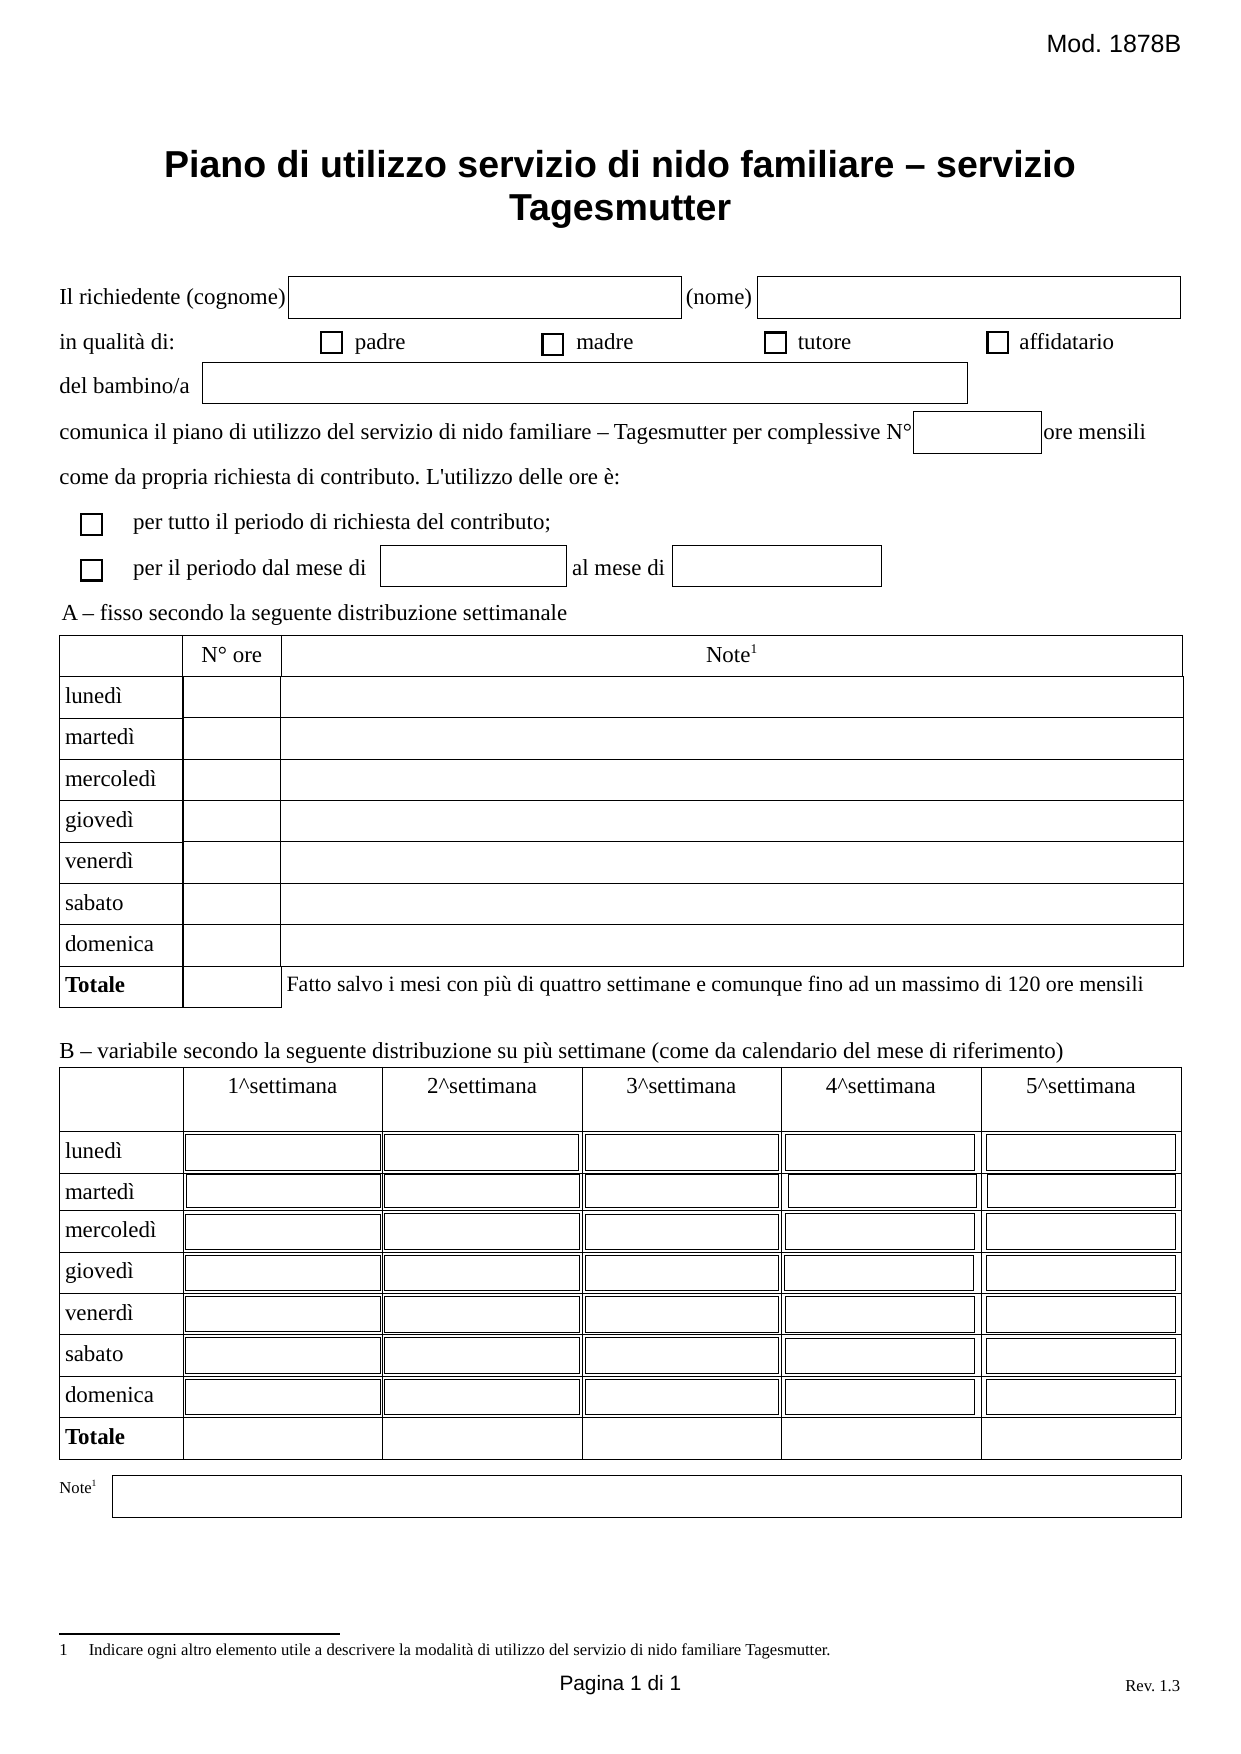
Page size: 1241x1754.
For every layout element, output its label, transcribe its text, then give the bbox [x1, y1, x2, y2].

table_cell [383, 1418, 582, 1458]
table_header N° ore [183, 636, 281, 676]
table_cell venerdì [60, 1294, 183, 1334]
table_cell martedì [60, 1174, 183, 1210]
table_cell [982, 1294, 1181, 1334]
text Indicare ogni altro elemento utile a descrivere la modalità di utilizzo del servizio di nido familiare Tagesmutter. [59, 1640, 1181, 1659]
table_cell [782, 1174, 981, 1210]
text Note [59, 1478, 112, 1497]
text del bambino/a [59, 372, 202, 399]
table_cell [982, 1377, 1181, 1417]
table_cell Fatto salvo i mesi con più di quattro settimane e comunque fino ad un massimo di 120 ore mensili [282, 967, 1182, 1007]
text comunica il piano di utilizzo del servizio di nido familiare – Tagesmutter per complessive N° [59, 418, 913, 444]
table_cell [982, 1335, 1181, 1376]
table_cell [782, 1418, 981, 1458]
table_header 3^settimana [583, 1068, 781, 1131]
table_header Note1 [282, 636, 1182, 676]
table_cell [982, 1418, 1181, 1458]
title Piano di utilizzo servizio di nido familiare – servizio Tagesmutter [59, 142, 1181, 228]
table_header 4^settimana [782, 1068, 981, 1131]
table_cell giovedì [60, 801, 182, 842]
table_cell Totale [60, 967, 182, 1007]
table_cell [184, 1211, 382, 1252]
table_cell [782, 1132, 981, 1172]
table_cell [184, 1418, 382, 1458]
table_cell sabato [60, 884, 182, 924]
table_header 5^settimana [982, 1068, 1181, 1131]
table_cell domenica [60, 1377, 183, 1417]
text [968, 372, 1181, 399]
table_header 1^settimana [184, 1068, 382, 1131]
table_cell [383, 1132, 582, 1172]
table_cell [583, 1211, 781, 1252]
text [882, 554, 1181, 580]
table_cell lunedì [60, 1132, 183, 1172]
text Il richiedente (cognome) [59, 283, 288, 309]
text per il periodo dal mese di [59, 554, 380, 580]
table_cell [982, 1253, 1181, 1293]
text A – fisso secondo la seguente distribuzione settimanale [61, 599, 1181, 625]
table_header 2^settimana [383, 1068, 582, 1131]
table_cell [782, 1335, 981, 1376]
table_cell mercoledì [60, 760, 182, 800]
table_cell [982, 1174, 1181, 1210]
table_cell [583, 1418, 781, 1458]
table_cell mercoledì [60, 1211, 183, 1252]
text ore mensili [1042, 418, 1181, 444]
table_cell [782, 1253, 981, 1293]
table_cell venerdì [60, 843, 182, 883]
text (nome) [682, 283, 757, 309]
table_cell lunedì [60, 677, 182, 717]
table_cell [782, 1211, 981, 1252]
text B – variabile secondo la seguente distribuzione su più settimane (come da calendario del mese di riferimento) [59, 1037, 1181, 1063]
table_cell giovedì [60, 1253, 183, 1293]
table_header [60, 636, 182, 676]
table_cell martedì [60, 719, 182, 759]
table_cell [782, 1294, 981, 1334]
text in qualità di: padre madre tutore affidatario [59, 328, 1181, 354]
text per tutto il periodo di richiesta del contributo; [59, 508, 1181, 535]
text al mese di [567, 554, 672, 580]
table_cell [782, 1377, 981, 1417]
table_cell domenica [60, 925, 182, 966]
table_cell [982, 1211, 1181, 1252]
table_cell sabato [60, 1335, 183, 1376]
text come da propria richiesta di contributo. L'utilizzo delle ore è: [59, 463, 1181, 489]
table_cell [982, 1132, 1181, 1172]
table_cell Totale [60, 1418, 183, 1458]
table_header [60, 1068, 183, 1131]
